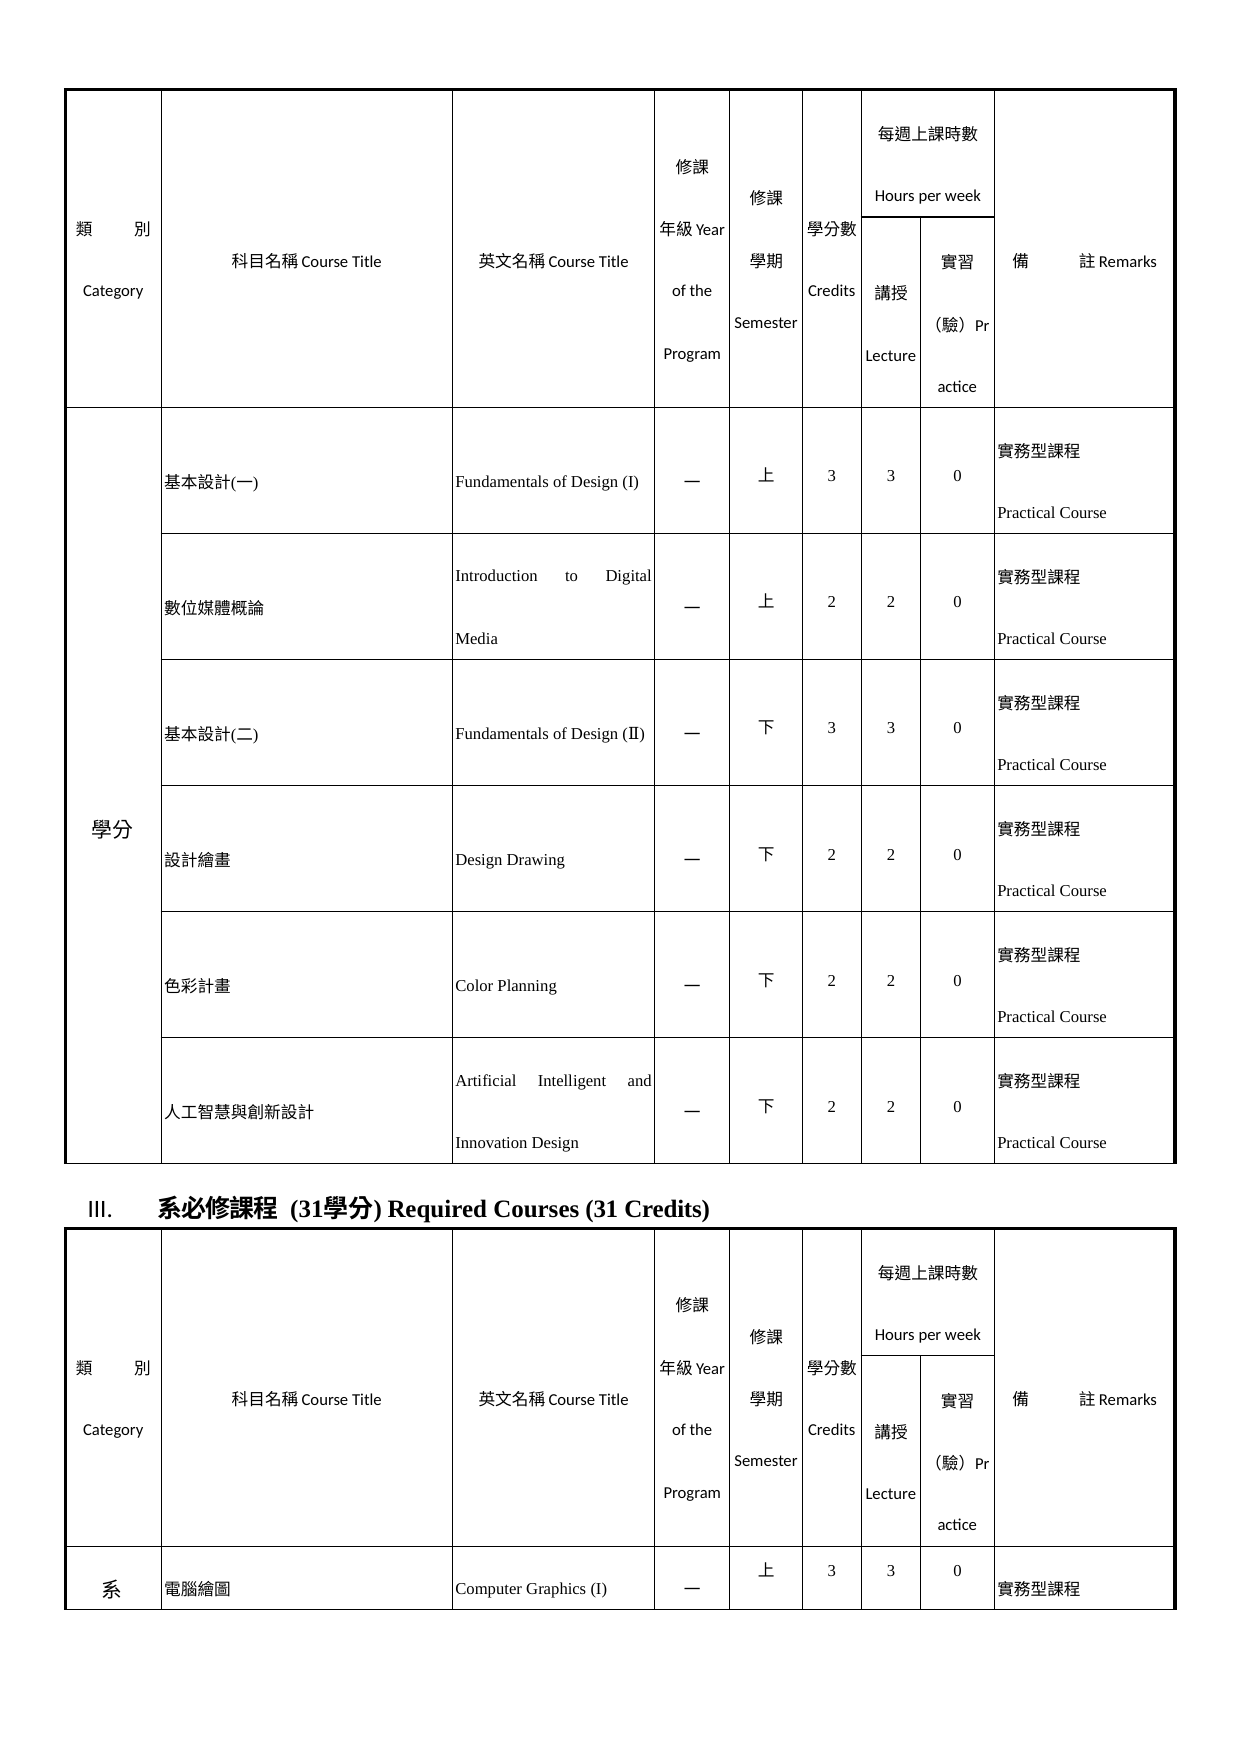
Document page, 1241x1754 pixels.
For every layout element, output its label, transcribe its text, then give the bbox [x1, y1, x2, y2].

table_cell 實務型課程 Practical Course [995, 786, 1173, 911]
table_cell 下 [730, 912, 802, 1037]
table_cell 0 [921, 534, 994, 659]
table_cell 上 [730, 408, 802, 533]
table_cell 0 [921, 1038, 994, 1163]
table_cell 實習（驗）Practice [921, 218, 994, 407]
table_cell 一 [655, 1547, 729, 1609]
table_cell 2 [803, 534, 861, 659]
table_header 修課 年級Year of the Program [655, 1230, 729, 1546]
table_cell 上 [730, 1547, 802, 1609]
table_cell 一 [655, 912, 729, 1037]
table_cell 基本設計(二) [162, 660, 452, 785]
table_cell 學分 [67, 408, 161, 1163]
table_cell 一 [655, 660, 729, 785]
table_header 備 註Remarks [995, 91, 1173, 407]
table_cell 3 [862, 1547, 920, 1609]
table_cell 設計繪畫 [162, 786, 452, 911]
table_cell Introduction to Digital Media [453, 534, 654, 659]
table_cell 下 [730, 660, 802, 785]
table_cell 講授Lecture [862, 1356, 920, 1546]
table_cell 系 [67, 1547, 161, 1609]
table_cell 一 [655, 534, 729, 659]
table_header 每週上課時數Hours per week [862, 1230, 994, 1355]
table_cell 2 [862, 912, 920, 1037]
table_header 學分數Credits [803, 1230, 861, 1546]
table_cell 實習（驗）Practice [921, 1356, 994, 1546]
table_header 備 註Remarks [995, 1230, 1173, 1546]
table_cell 數位媒體概論 [162, 534, 452, 659]
table_header 類 別 Category [67, 91, 161, 407]
table_cell 實務型課程 Practical Course [995, 912, 1173, 1037]
table_cell Artificial Intelligent and Innovation Design [453, 1038, 654, 1163]
table_header 類 別 Category [67, 1230, 161, 1546]
table_cell 3 [862, 660, 920, 785]
table_header 修課 學期Semester [730, 91, 802, 407]
table_cell 3 [803, 660, 861, 785]
table_cell 人工智慧與創新設計 [162, 1038, 452, 1163]
table_cell 2 [803, 912, 861, 1037]
table_cell 基本設計(一) [162, 408, 452, 533]
table_cell 實務型課程 Practical Course [995, 408, 1173, 533]
table_cell 0 [921, 408, 994, 533]
list 系必修課程 (31學分) Required Courses (31 Credits) [87, 1164, 1165, 1227]
table_cell 2 [803, 1038, 861, 1163]
table_cell 3 [803, 408, 861, 533]
table_cell 0 [921, 786, 994, 911]
table_header 修課 年級Year of the Program [655, 91, 729, 407]
table_cell Fundamentals of Design (Ⅱ) [453, 660, 654, 785]
table_cell 2 [803, 786, 861, 911]
table_cell 3 [803, 1547, 861, 1609]
table_header 英文名稱Course Title [453, 91, 654, 407]
table_header 每週上課時數Hours per week [862, 91, 994, 216]
table_header 科目名稱Course Title [162, 91, 452, 407]
table_cell 色彩計畫 [162, 912, 452, 1037]
table_cell 一 [655, 786, 729, 911]
table_cell Design Drawing [453, 786, 654, 911]
table_cell 上 [730, 534, 802, 659]
table_cell 實務型課程 Practical Course [995, 534, 1173, 659]
table_cell 下 [730, 1038, 802, 1163]
table_cell 講授Lecture [862, 218, 920, 407]
table_cell Color Planning [453, 912, 654, 1037]
table_cell 0 [921, 1547, 994, 1609]
table_cell 2 [862, 534, 920, 659]
table_cell 2 [862, 1038, 920, 1163]
table_header 學分數Credits [803, 91, 861, 407]
table_header 英文名稱Course Title [453, 1230, 654, 1546]
table_cell 實務型課程 [995, 1547, 1173, 1609]
table_cell 0 [921, 912, 994, 1037]
table_header 修課 學期Semester [730, 1230, 802, 1546]
table_cell 電腦繪圖 [162, 1547, 452, 1609]
table_cell 2 [862, 786, 920, 911]
table_cell 0 [921, 660, 994, 785]
table_cell Computer Graphics (I) [453, 1547, 654, 1609]
table_cell 3 [862, 408, 920, 533]
table_cell 一 [655, 1038, 729, 1163]
table_cell 一 [655, 408, 729, 533]
table_cell 實務型課程 Practical Course [995, 660, 1173, 785]
table_cell 下 [730, 786, 802, 911]
table_cell Fundamentals of Design (I) [453, 408, 654, 533]
table_header 科目名稱Course Title [162, 1230, 452, 1546]
table_cell 實務型課程 Practical Course [995, 1038, 1173, 1163]
